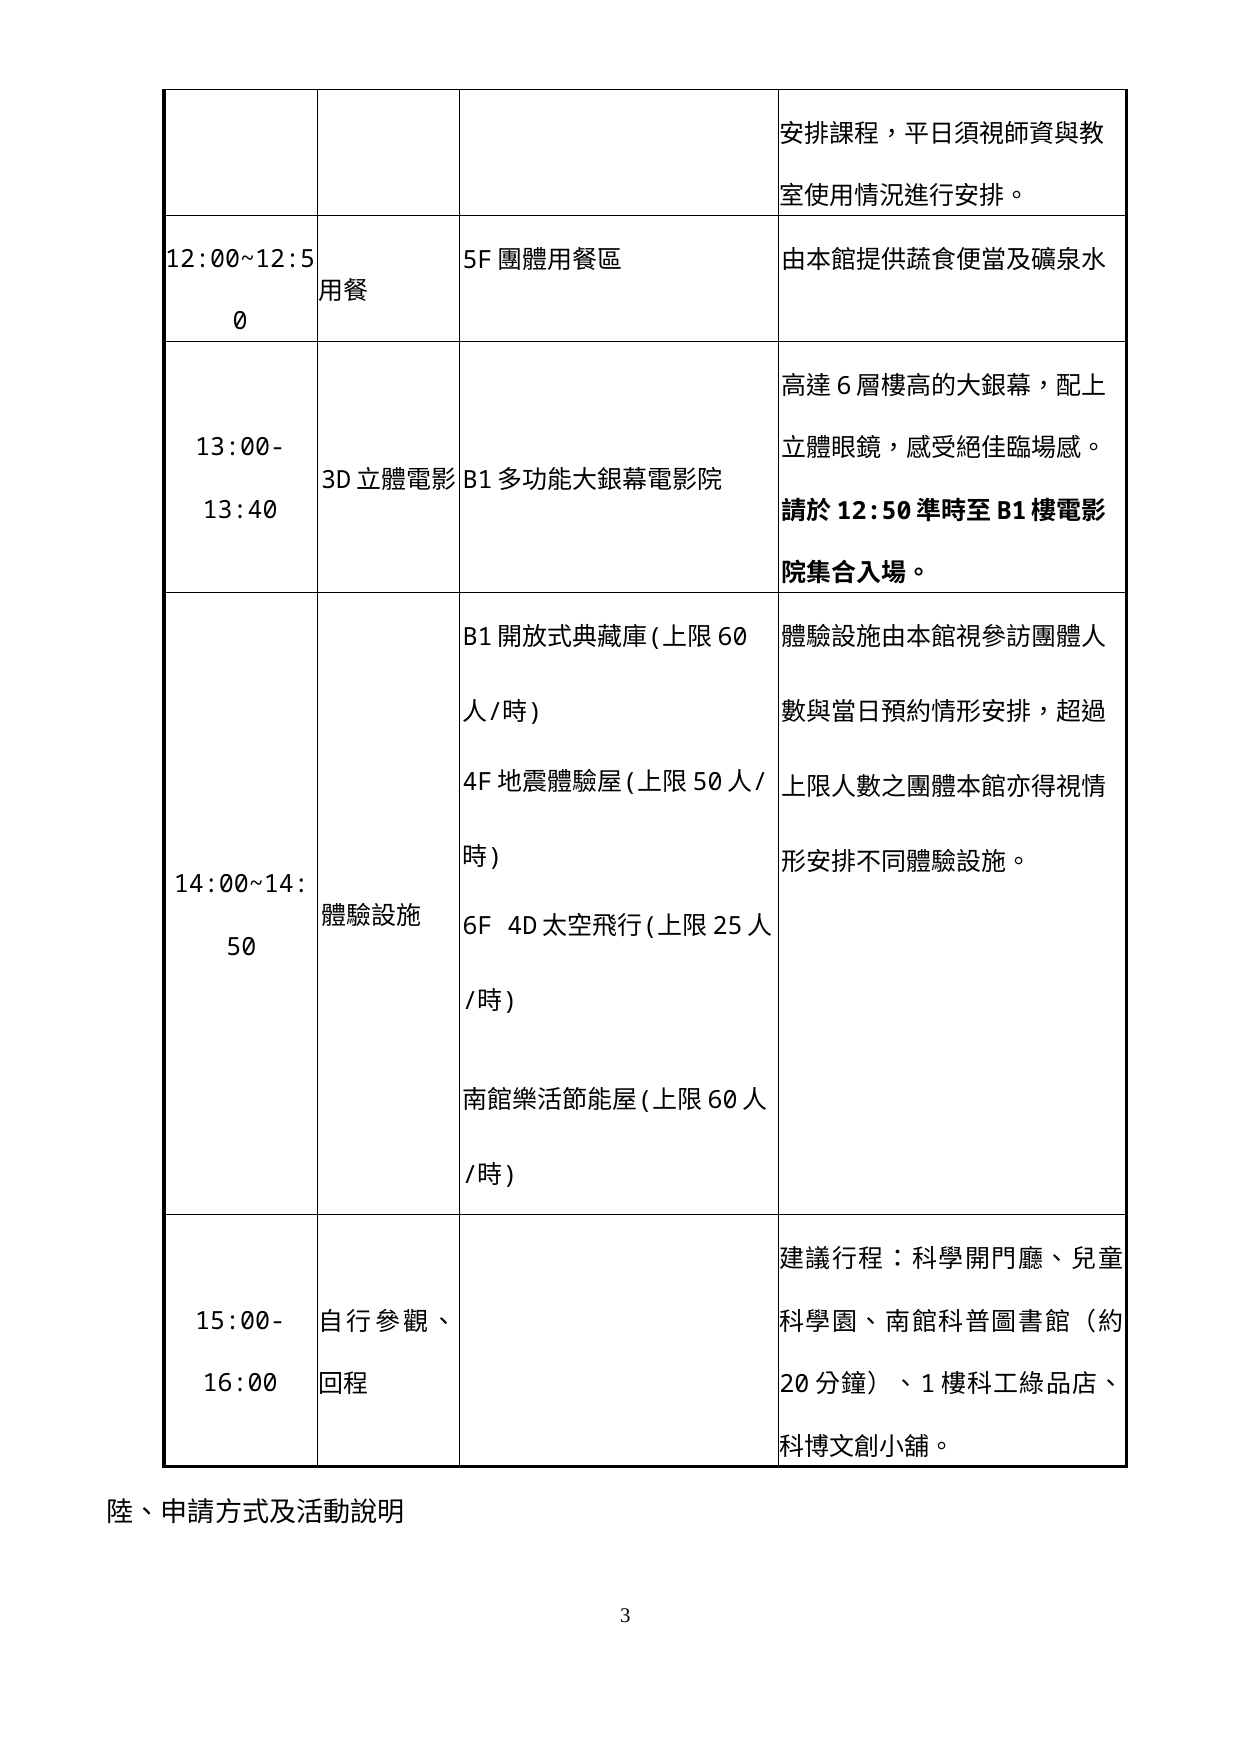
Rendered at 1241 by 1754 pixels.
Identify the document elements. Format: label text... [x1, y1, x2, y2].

table_cell 13:00-13:40 [166, 342, 317, 592]
table_cell 3D立體電影 [318, 342, 459, 592]
table_cell [460, 1215, 778, 1465]
table_cell 用餐 [318, 216, 459, 341]
table_cell B1開放式典藏庫(上限60人/時) 4F地震體驗屋(上限50人/時) 6F 4D太空飛行(上限25人/時) 南館樂活節能屋(上限60人/時) [460, 593, 778, 1214]
text 陸、申請方式及活動說明 [106, 1468, 1144, 1531]
table_cell 高達6層樓高的大銀幕，配上立體眼鏡，感受絕佳臨場感。請於12:50準時至B1樓電影院集合入場。 [779, 342, 1125, 592]
table_cell 14:00~14:50 [166, 593, 317, 1214]
table_cell 12:00~12:50 [166, 216, 317, 341]
table_cell [318, 90, 459, 215]
table_cell 自行參觀、回程 [318, 1215, 459, 1465]
table_cell 體驗設施由本館視參訪團體人數與當日預約情形安排，超過上限人數之團體本館亦得視情形安排不同體驗設施。 [779, 593, 1125, 1214]
table_cell 安排課程，平日須視師資與教室使用情況進行安排。 [779, 90, 1125, 215]
table_cell [460, 90, 778, 215]
table_cell B1多功能大銀幕電影院 [460, 342, 778, 592]
table_cell 建議行程：科學開門廳、兒童科學園、南館科普圖書館（約20分鐘）、1樓科工綠品店、科博文創小舖。 [779, 1215, 1125, 1465]
table_cell 5F團體用餐區 [460, 216, 778, 341]
table_cell 體驗設施 [318, 593, 459, 1214]
table_cell 15:00-16:00 [166, 1215, 317, 1465]
table_cell [166, 90, 317, 215]
table_cell 由本館提供蔬食便當及礦泉水 [779, 216, 1125, 341]
